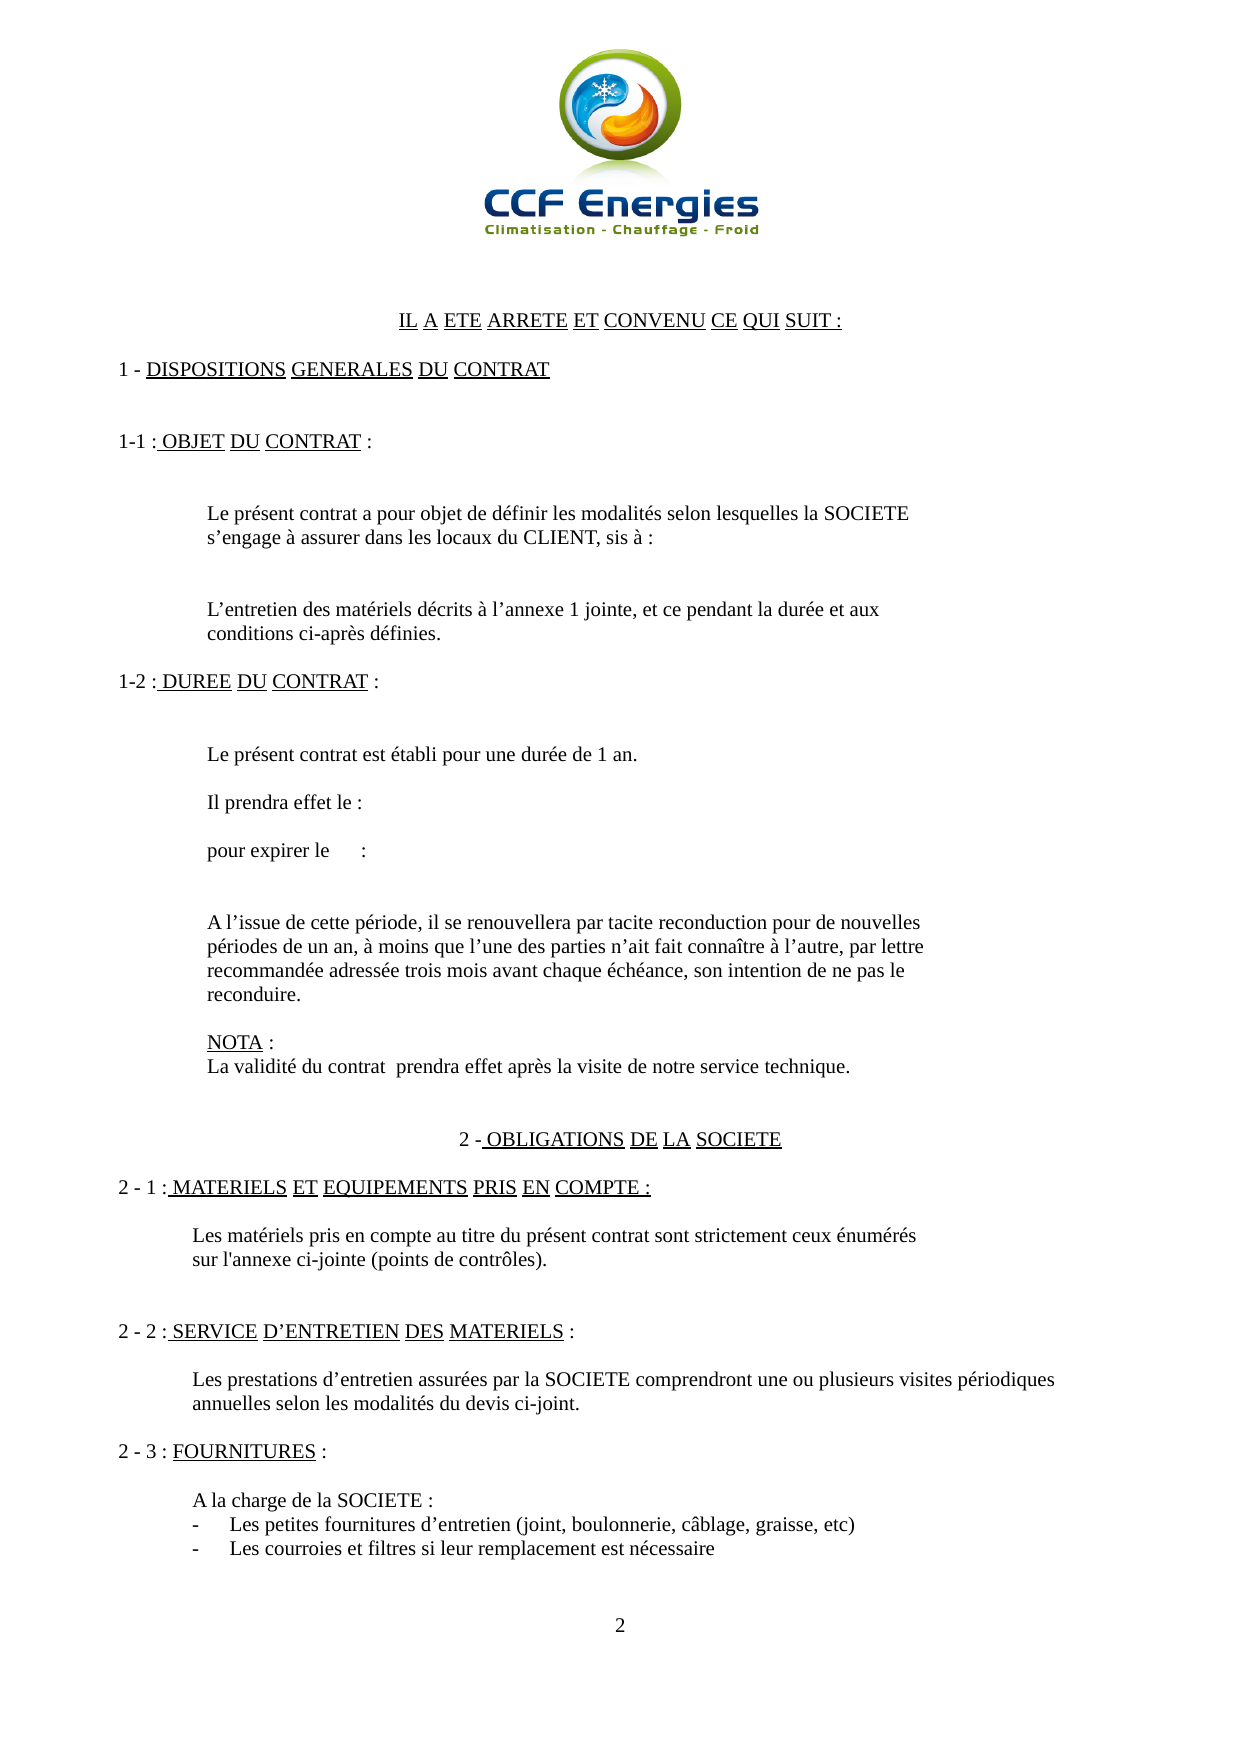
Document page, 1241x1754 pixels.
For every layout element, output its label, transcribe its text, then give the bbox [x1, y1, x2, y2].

text A la charge de la SOCIETE : [118, 1487, 1122, 1512]
text Il prendra effet le : [118, 790, 1122, 814]
text Le présent contrat est établi pour une durée de 1 an. [118, 742, 1122, 766]
text reconduire. [118, 982, 1122, 1006]
text IL A ETE ARRETE ET CONVENU CE QUI SUIT : [118, 308, 1122, 332]
text 1-1 : OBJET DU CONTRAT : [118, 429, 1122, 453]
text s’engage à assurer dans les locaux du CLIENT, sis à : [118, 525, 1122, 549]
list Les petites fournitures d’entretien (joint, boulonnerie, câblage, graisse, etc) [192, 1512, 1122, 1536]
text 2 - 2 : SERVICE D’ENTRETIEN DES MATERIELS : [118, 1319, 1122, 1343]
text 1-2 : DUREE DU CONTRAT : [118, 669, 1122, 693]
text L’entretien des matériels décrits à l’annexe 1 jointe, et ce pendant la durée et aux [118, 597, 1122, 621]
picture [463, 0, 777, 285]
text conditions ci-après définies. [118, 621, 1122, 645]
text 1 - DISPOSITIONS GENERALES DU CONTRAT [118, 357, 1122, 381]
text pour expirer le : [118, 838, 1122, 862]
text périodes de un an, à moins que l’une des parties n’ait fait connaître à l’autre, par lettre [118, 934, 1122, 958]
text 2 - OBLIGATIONS DE LA SOCIETE [118, 1127, 1122, 1151]
text Les matériels pris en compte au titre du présent contrat sont strictement ceux énumérés [118, 1223, 1122, 1247]
text recommandée adressée trois mois avant chaque échéance, son intention de ne pas le [118, 958, 1122, 982]
text Le présent contrat a pour objet de définir les modalités selon lesquelles la SOCIETE [118, 501, 1122, 525]
text NOTA : [118, 1030, 1122, 1054]
text 2 - 3 : FOURNITURES : [118, 1439, 1122, 1463]
list Les courroies et filtres si leur remplacement est nécessaire [192, 1536, 1122, 1560]
text sur l'annexe ci-jointe (points de contrôles). [118, 1247, 1122, 1271]
text La validité du contrat prendra effet après la visite de notre service technique. [118, 1054, 1122, 1078]
text A l’issue de cette période, il se renouvellera par tacite reconduction pour de nouvelles [118, 910, 1122, 934]
text Les prestations d’entretien assurées par la SOCIETE comprendront une ou plusieurs visites périodiques annuelles selon les modalités du devis ci-joint. [118, 1367, 1122, 1415]
text 2 - 1 : MATERIELS ET EQUIPEMENTS PRIS EN COMPTE : [118, 1175, 1122, 1199]
text 2 [118, 1612, 1122, 1637]
